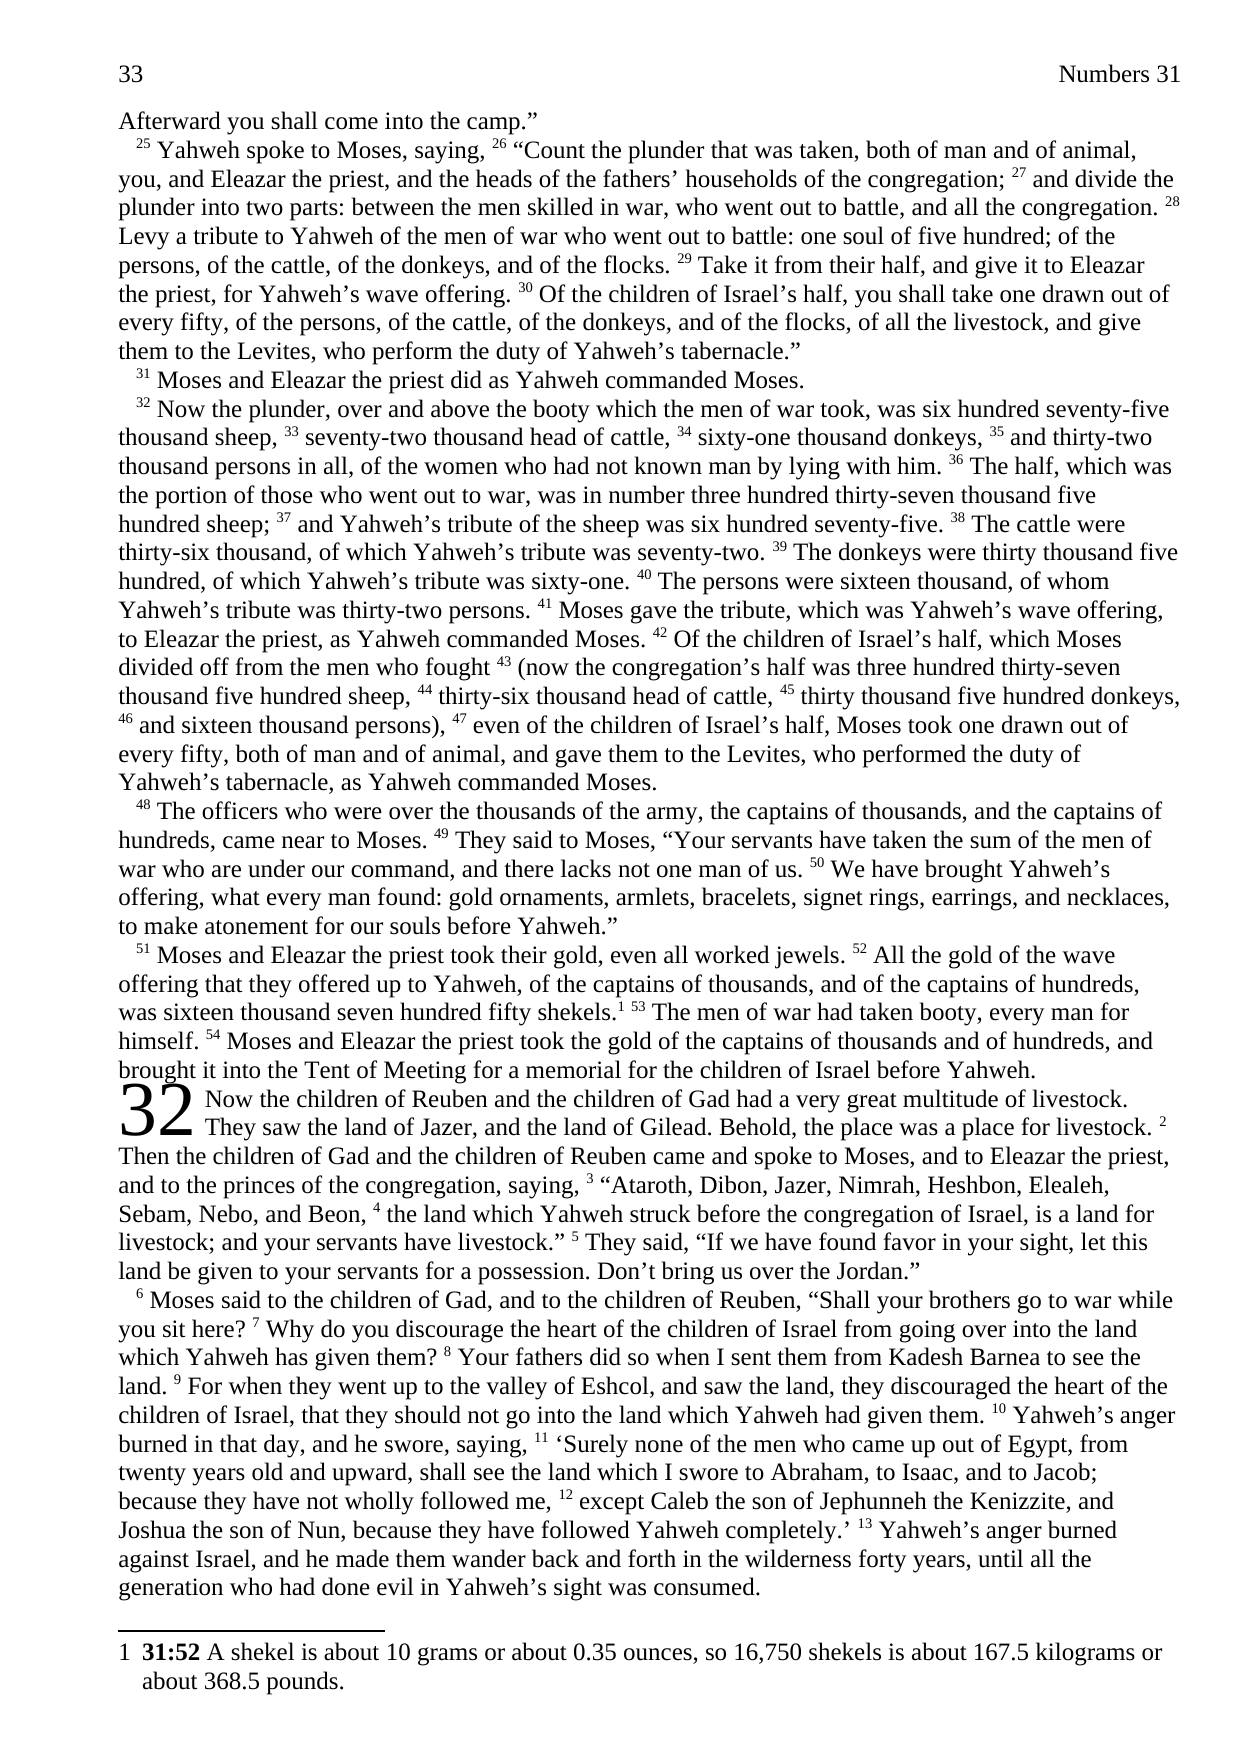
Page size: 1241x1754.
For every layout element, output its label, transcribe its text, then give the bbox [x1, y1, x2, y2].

text 32Now the children of Reuben and the children of Gad had a very great multitude of livestock. They saw the land of Jazer, and the land of Gilead. Behold, the place was a place for livestock. 2 Then the children of Gad and the children of Reuben came and spoke to Moses, and to Eleazar the priest, and to the princes of the congregation, saying, 3 “Ataroth, Dibon, Jazer, Nimrah, Heshbon, Elealeh, Sebam, Nebo, and Beon, 4 the land which Yahweh struck before the congregation of Israel, is a land for livestock; and your servants have livestock.” 5 They said, “If we have found favor in your sight, let this land be given to your servants for a possession. Don’t bring us over the Jordan.” [118, 1084, 1181, 1285]
text 51 Moses and Eleazar the priest took their gold, even all worked jewels. 52 All the gold of the wave offering that they offered up to Yahweh, of the captains of thousands, and of the captains of hundreds, was sixteen thousand seven hundred fifty shekels. 53 The men of war had taken booty, every man for himself. 54 Moses and Eleazar the priest took the gold of the captains of thousands and of hundreds, and brought it into the Tent of Meeting for a memorial for the children of Israel before Yahweh. [118, 940, 1181, 1084]
text 25 Yahweh spoke to Moses, saying, 26 “Count the plunder that was taken, both of man and of animal, you, and Eleazar the priest, and the heads of the fathers’ households of the congregation; 27 and divide the plunder into two parts: between the men skilled in war, who went out to battle, and all the congregation. 28 Levy a tribute to Yahweh of the men of war who went out to battle: one soul of five hundred; of the persons, of the cattle, of the donkeys, and of the flocks. 29 Take it from their half, and give it to Eleazar the priest, for Yahweh’s wave offering. 30 Of the children of Israel’s half, you shall take one drawn out of every fifty, of the persons, of the cattle, of the donkeys, and of the flocks, of all the livestock, and give them to the Levites, who perform the duty of Yahweh’s tabernacle.” [118, 135, 1181, 365]
text 32 Now the plunder, over and above the booty which the men of war took, was six hundred seventy-five thousand sheep, 33 seventy-two thousand head of cattle, 34 sixty-one thousand donkeys, 35 and thirty-two thousand persons in all, of the women who had not known man by lying with him. 36 The half, which was the portion of those who went out to war, was in number three hundred thirty-seven thousand five hundred sheep; 37 and Yahweh’s tribute of the sheep was six hundred seventy-five. 38 The cattle were thirty-six thousand, of which Yahweh’s tribute was seventy-two. 39 The donkeys were thirty thousand five hundred, of which Yahweh’s tribute was sixty-one. 40 The persons were sixteen thousand, of whom Yahweh’s tribute was thirty-two persons. 41 Moses gave the tribute, which was Yahweh’s wave offering, to Eleazar the priest, as Yahweh commanded Moses. 42 Of the children of Israel’s half, which Moses divided off from the men who fought 43 (now the congregation’s half was three hundred thirty-seven thousand five hundred sheep, 44 thirty-six thousand head of cattle, 45 thirty thousand five hundred donkeys, 46 and sixteen thousand persons), 47 even of the children of Israel’s half, Moses took one drawn out of every fifty, both of man and of animal, and gave them to the Levites, who performed the duty of Yahweh’s tabernacle, as Yahweh commanded Moses. [118, 394, 1181, 796]
text 31:52 A shekel is about 10 grams or about 0.35 ounces, so 16,750 shekels is about 167.5 kilograms or about 368.5 pounds. [118, 1637, 1181, 1695]
text 6 Moses said to the children of Gad, and to the children of Reuben, “Shall your brothers go to war while you sit here? 7 Why do you discourage the heart of the children of Israel from going over into the land which Yahweh has given them? 8 Your fathers did so when I sent them from Kadesh Barnea to see the land. 9 For when they went up to the valley of Eshcol, and saw the land, they discouraged the heart of the children of Israel, that they should not go into the land which Yahweh had given them. 10 Yahweh’s anger burned in that day, and he swore, saying, 11 ‘Surely none of the men who came up out of Egypt, from twenty years old and upward, shall see the land which I swore to Abraham, to Isaac, and to Jacob; because they have not wholly followed me, 12 except Caleb the son of Jephunneh the Kenizzite, and Joshua the son of Nun, because they have followed Yahweh completely.’ 13 Yahweh’s anger burned against Israel, and he made them wander back and forth in the wilderness forty years, until all the generation who had done evil in Yahweh’s sight was consumed. [118, 1285, 1181, 1601]
text Afterward you shall come into the camp.” [118, 106, 1181, 135]
text 31 Moses and Eleazar the priest did as Yahweh commanded Moses. [118, 365, 1181, 394]
text 48 The officers who were over the thousands of the army, the captains of thousands, and the captains of hundreds, came near to Moses. 49 They said to Moses, “Your servants have taken the sum of the men of war who are under our command, and there lacks not one man of us. 50 We have brought Yahweh’s offering, what every man found: gold ornaments, armlets, bracelets, signet rings, earrings, and necklaces, to make atonement for our souls before Yahweh.” [118, 796, 1181, 940]
